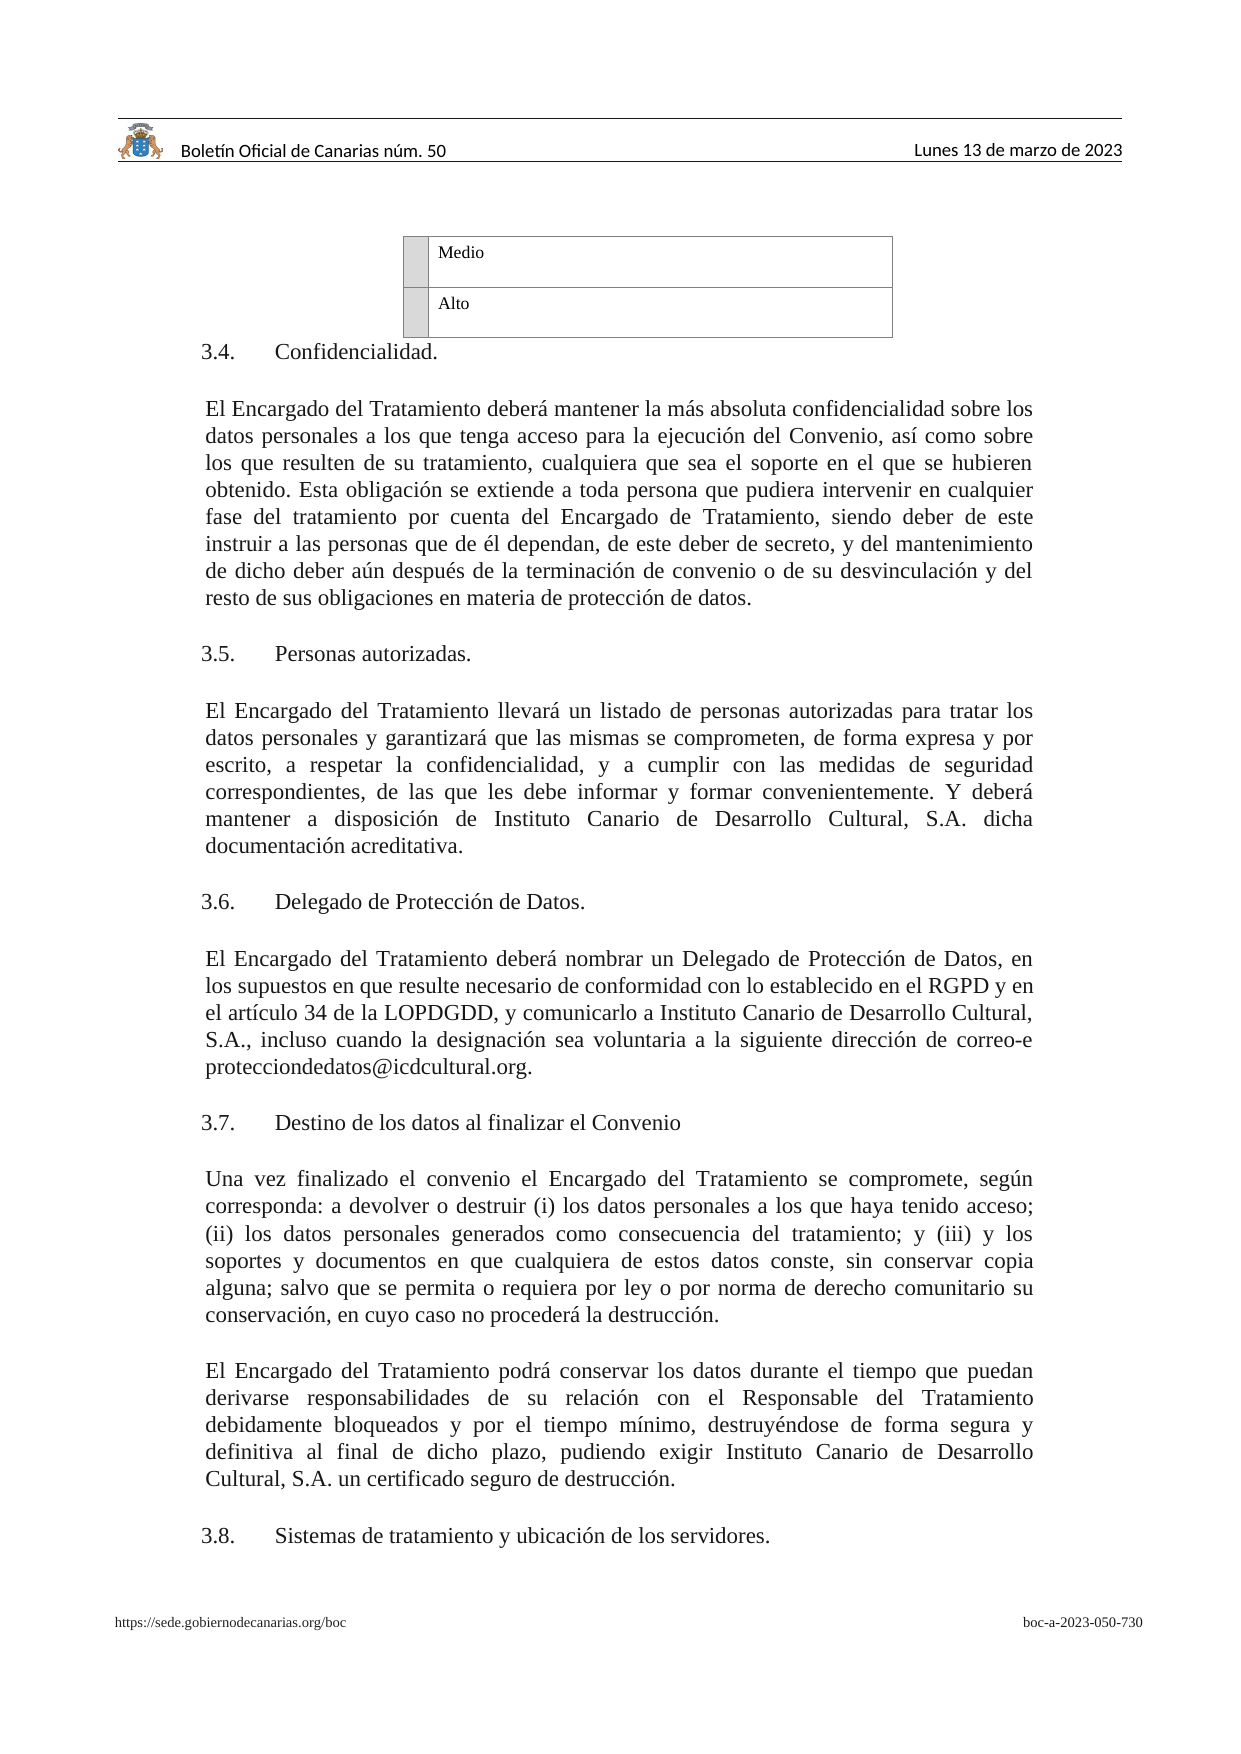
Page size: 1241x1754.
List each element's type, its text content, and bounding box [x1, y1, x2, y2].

list Destino de los datos al finalizar el Convenio [201, 1109, 1035, 1136]
list Personas autorizadas. [201, 640, 1035, 667]
list Delegado de Protección de Datos. [201, 888, 1035, 915]
text El Encargado del Tratamiento llevará un listado de personas autorizadas para tratar los datos personales y garantizará que las mismas se comprometen, de forma expresa y por escrito, a respetar la confidencialidad, y a cumplir con las medidas de seguridad correspondientes, de las que les debe informar y formar convenientemente. Y deberá mantener a disposición de Instituto Canario de Desarrollo Cultural, S.A. dicha documentación acreditativa. [205, 697, 1035, 858]
list Confidencialidad. [201, 338, 1035, 365]
table_cell [404, 288, 428, 337]
text Una vez finalizado el convenio el Encargado del Tratamiento se compromete, según corresponda: a devolver o destruir (i) los datos personales a los que haya tenido acceso; (ii) los datos personales generados como consecuencia del tratamiento; y (iii) y los soportes y documentos en que cualquiera de estos datos conste, sin conservar copia alguna; salvo que se permita o requiera por ley o por norma de derecho comunitario su conservación, en cuyo caso no procederá la destrucción. [205, 1165, 1035, 1327]
text El Encargado del Tratamiento deberá nombrar un Delegado de Protección de Datos, en los supuestos en que resulte necesario de conformidad con lo establecido en el RGPD y en el artículo 34 de la LOPDGDD, y comunicarlo a Instituto Canario de Desarrollo Cultural, S.A., incluso cuando la designación sea voluntaria a la siguiente dirección de correo-e protecciondedatos@icdcultural.org. [205, 944, 1035, 1079]
text El Encargado del Tratamiento podrá conservar los datos durante el tiempo que puedan derivarse responsabilidades de su relación con el Responsable del Tratamiento debidamente bloqueados y por el tiempo mínimo, destruyéndose de forma segura y definitiva al final de dicho plazo, pudiendo exigir Instituto Canario de Desarrollo Cultural, S.A. un certificado seguro de destrucción. [205, 1357, 1035, 1492]
list Sistemas de tratamiento y ubicación de los servidores. [201, 1522, 1035, 1548]
table_cell [404, 237, 428, 287]
text El Encargado del Tratamiento deberá mantener la más absoluta confidencialidad sobre los datos personales a los que tenga acceso para la ejecución del Convenio, así como sobre los que resulten de su tratamiento, cualquiera que sea el soporte en el que se hubieren obtenido. Esta obligación se extiende a toda persona que pudiera intervenir en cualquier fase del tratamiento por cuenta del Encargado de Tratamiento, siendo deber de este instruir a las personas que de él dependan, de este deber de secreto, y del mantenimiento de dicho deber aún después de la terminación de convenio o de su desvinculación y del resto de sus obligaciones en materia de protección de datos. [205, 394, 1035, 611]
table_cell Alto [429, 288, 892, 337]
table_cell Medio [429, 237, 892, 287]
